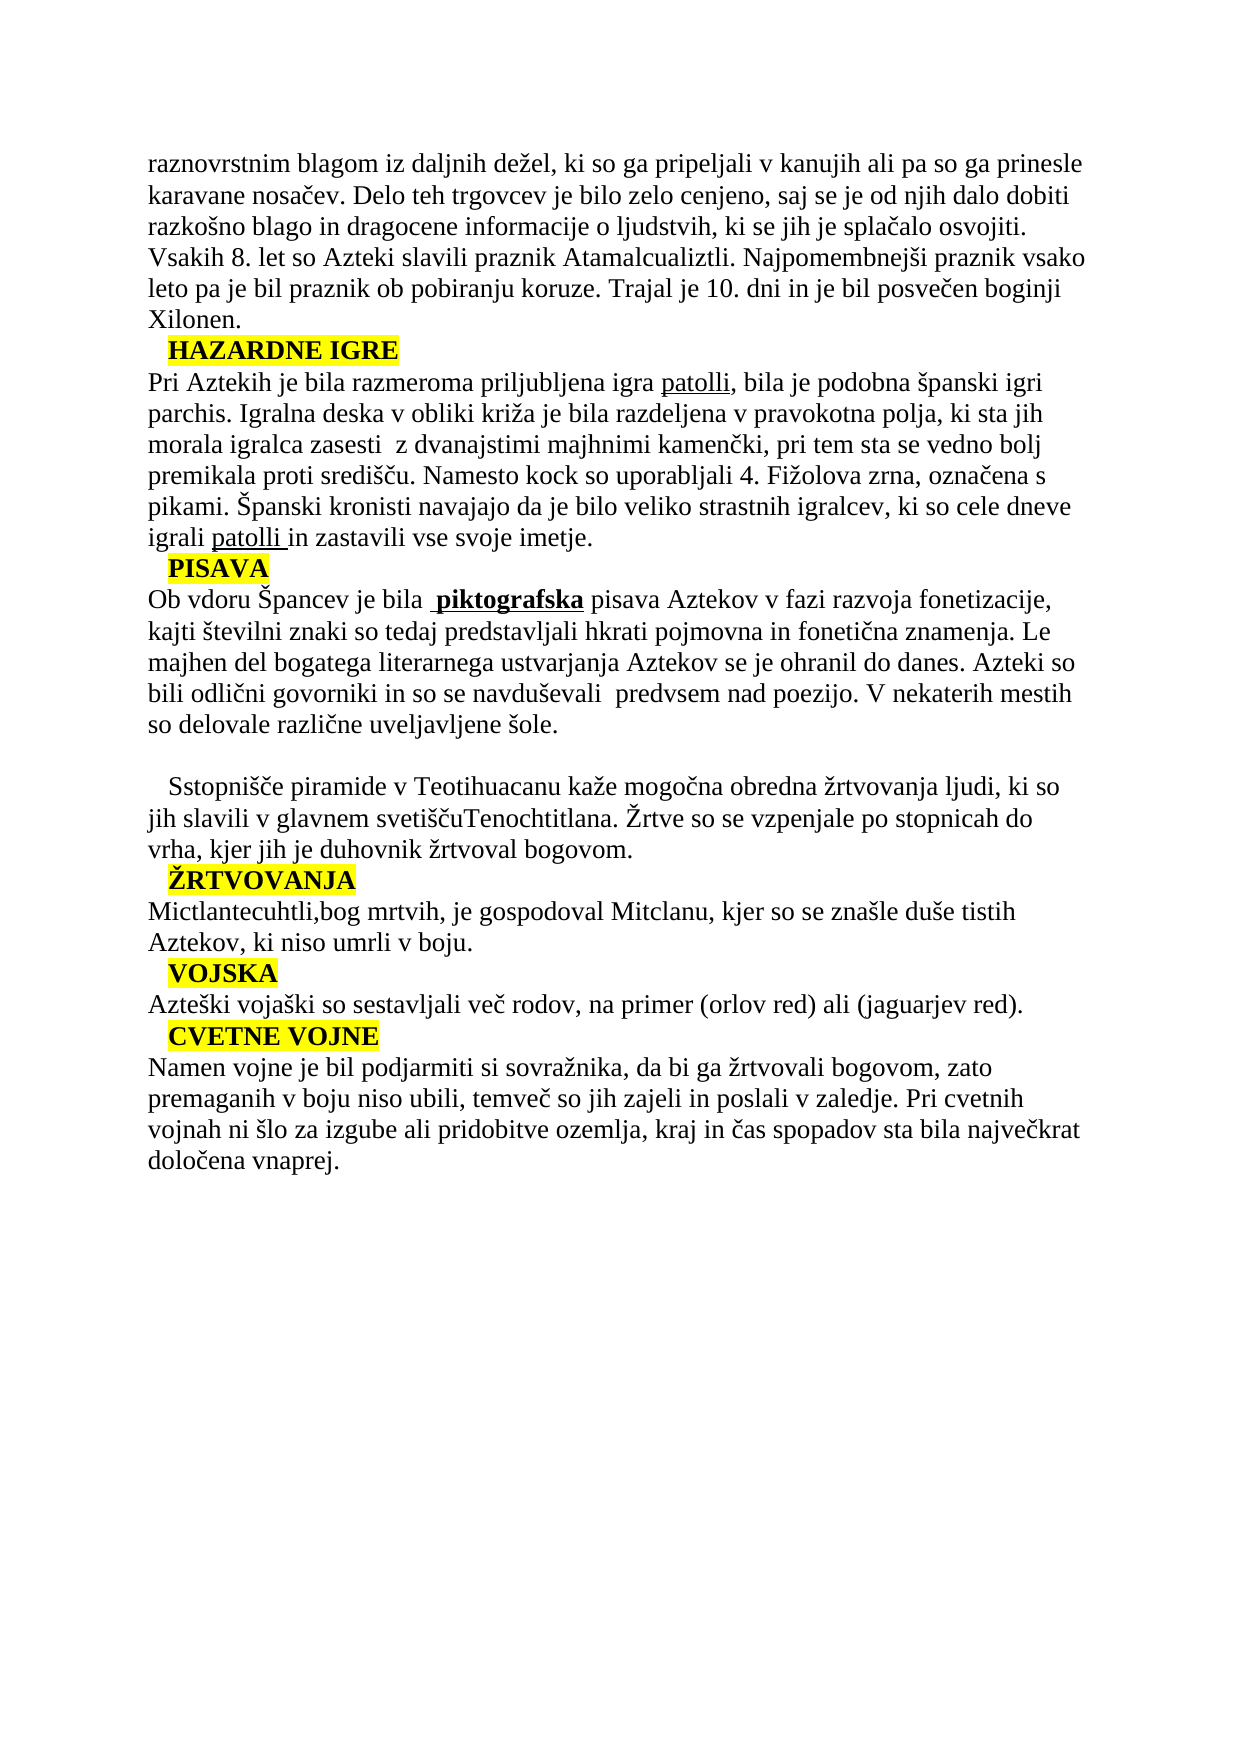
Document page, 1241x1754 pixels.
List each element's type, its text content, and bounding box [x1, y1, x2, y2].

text Sstopnišče piramide v Teotihuacanu kaže mogočna obredna žrtvovanja ljudi, ki so jih slavili v glavnem svetiščuTenochtitlana. Žrtve so se vzpenjale po stopnicah do vrha, kjer jih je duhovnik žrtvoval bogovom. [148, 771, 1093, 864]
text Ob vdoru Špancev je bila piktografska pisava Aztekov v fazi razvoja fonetizacije, kajti številni znaki so tedaj predstavljali hkrati pojmovna in fonetična znamenja. Le majhen del bogatega literarnega ustvarjanja Aztekov se je ohranil do danes. Azteki so bili odlični govorniki in so se navduševali predvsem nad poezijo. V nekaterih mestih so delovale različne uveljavljene šole. [148, 584, 1093, 739]
text ŽRTVOVANJA [148, 864, 1093, 895]
text Pri Aztekih je bila razmeroma priljubljena igra patolli, bila je podobna španski igri parchis. Igralna deska v obliki križa je bila razdeljena v pravokotna polja, ki sta jih morala igralca zasesti z dvanajstimi majhnimi kamenčki, pri tem sta se vedno bolj premikala proti središču. Namesto kock so uporabljali 4. Fižolova zrna, označena s pikami. Španski kronisti navajajo da je bilo veliko strastnih igralcev, ki so cele dneve igrali patolli in zastavili vse svoje imetje. [148, 366, 1093, 552]
text raznovrstnim blagom iz daljnih dežel, ki so ga pripeljali v kanujih ali pa so ga prinesle karavane nosačev. Delo teh trgovcev je bilo zelo cenjeno, saj se je od njih dalo dobiti razkošno blago in dragocene informacije o ljudstvih, ki se jih je splačalo osvojiti. Vsakih 8. let so Azteki slavili praznik Atamalcualiztli. Najpomembnejši praznik vsako leto pa je bil praznik ob pobiranju koruze. Trajal je 10. dni in je bil posvečen boginji Xilonen. [148, 148, 1093, 334]
text Azteški vojaški so sestavljali več rodov, na primer (orlov red) ali (jaguarjev red). [148, 988, 1093, 1020]
text Mictlantecuhtli,bog mrtvih, je gospodoval Mitclanu, kjer so se znašle duše tistih Aztekov, ki niso umrli v boju. [148, 895, 1093, 957]
text Namen vojne je bil podjarmiti si sovražnika, da bi ga žrtvovali bogovom, zato premaganih v boju niso ubili, temveč so jih zajeli in poslali v zaledje. Pri cvetnih vojnah ni šlo za izgube ali pridobitve ozemlja, kraj in čas spopadov sta bila največkrat določena vnaprej. [148, 1051, 1093, 1175]
text HAZARDNE IGRE [148, 334, 1093, 366]
text VOJSKA [148, 957, 1093, 988]
text PISAVA [148, 552, 1093, 584]
text CVETNE VOJNE [148, 1020, 1093, 1051]
